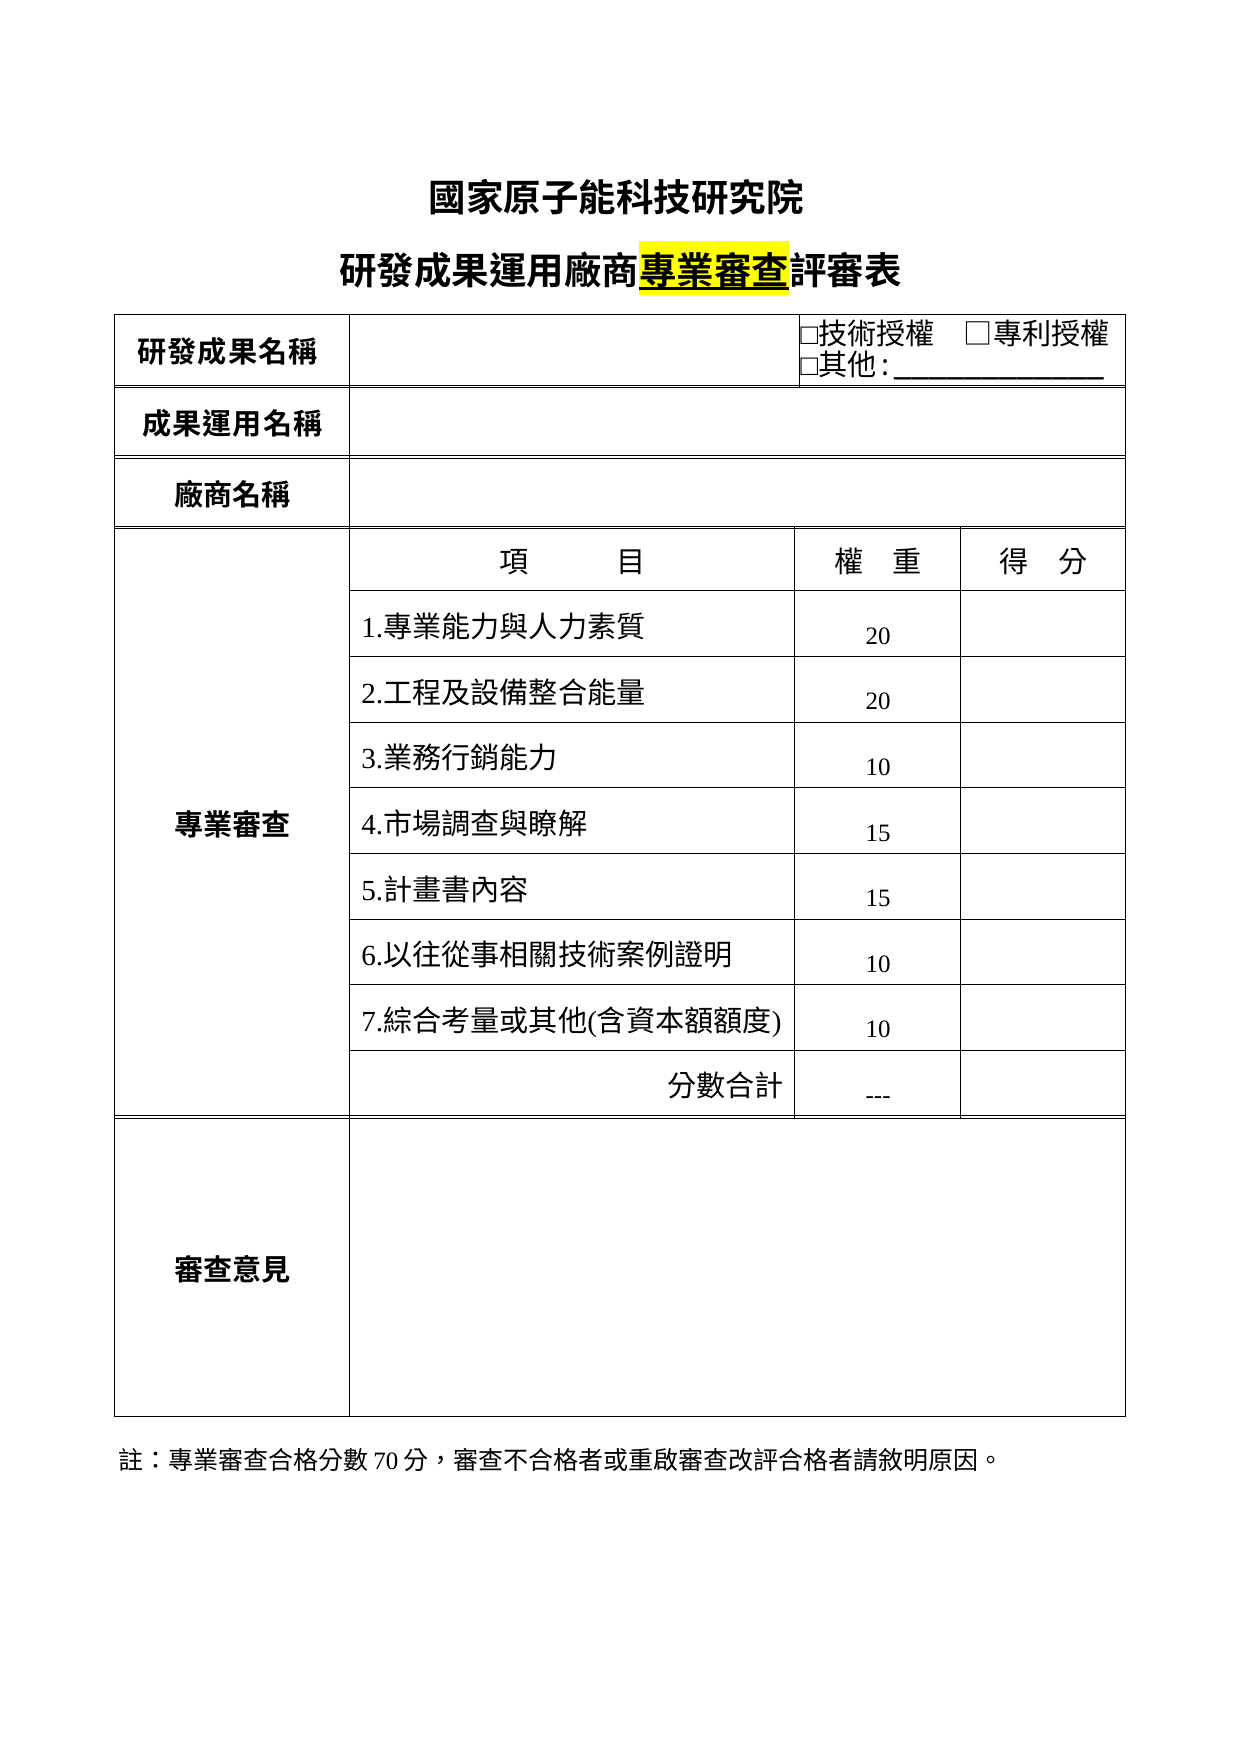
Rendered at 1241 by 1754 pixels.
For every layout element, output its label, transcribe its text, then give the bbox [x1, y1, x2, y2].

table_cell [961, 1051, 1125, 1115]
table_cell 15 [795, 788, 960, 853]
table_cell [961, 657, 1125, 722]
text 研發成果運用廠商專業審查評審表 [118, 241, 1122, 295]
table_cell 6.以往從事相關技術案例證明 [350, 920, 794, 984]
table_cell 成果運用名稱 [115, 388, 349, 455]
table_cell 項 目 [350, 529, 794, 590]
table_cell 審查意見 [115, 1119, 349, 1416]
table_cell 1.專業能力與人力素質 [350, 591, 794, 656]
table_cell [350, 388, 1125, 455]
table_cell [961, 854, 1125, 918]
table_cell 15 [795, 854, 960, 918]
table_cell 分數合計 [350, 1051, 794, 1115]
table_cell 得 分 [961, 529, 1125, 590]
table_cell 4.市場調查與瞭解 [350, 788, 794, 853]
text 註：專業審查合格分數70分，審查不合格者或重啟審查改評合格者請敘明原因。 [118, 1417, 1122, 1480]
table_cell [961, 788, 1125, 853]
table_cell 10 [795, 920, 960, 984]
table_cell [961, 985, 1125, 1050]
table_header 研發成果名稱 [115, 315, 349, 384]
table_header [350, 315, 799, 384]
table_cell 10 [795, 723, 960, 787]
table_cell --- [795, 1051, 960, 1115]
table_cell 10 [795, 985, 960, 1050]
table_cell 專業審查 [115, 529, 349, 1115]
table_cell 5.計畫書內容 [350, 854, 794, 918]
table_cell 20 [795, 657, 960, 722]
table_cell [350, 459, 1125, 526]
table_cell [961, 920, 1125, 984]
text 國家原子能科技研究院 [109, 168, 1122, 222]
table_cell 廠商名稱 [115, 459, 349, 526]
table_cell [350, 1119, 1125, 1416]
table_cell 權 重 [795, 529, 960, 590]
table_header □技術授權 □專利授權 □其他:____________ [800, 315, 1125, 384]
table_cell [961, 591, 1125, 656]
table_cell 2.工程及設備整合能量 [350, 657, 794, 722]
table_cell [961, 723, 1125, 787]
table_cell 20 [795, 591, 960, 656]
table_cell 3.業務行銷能力 [350, 723, 794, 787]
table_cell 7.綜合考量或其他(含資本額額度) [350, 985, 794, 1050]
